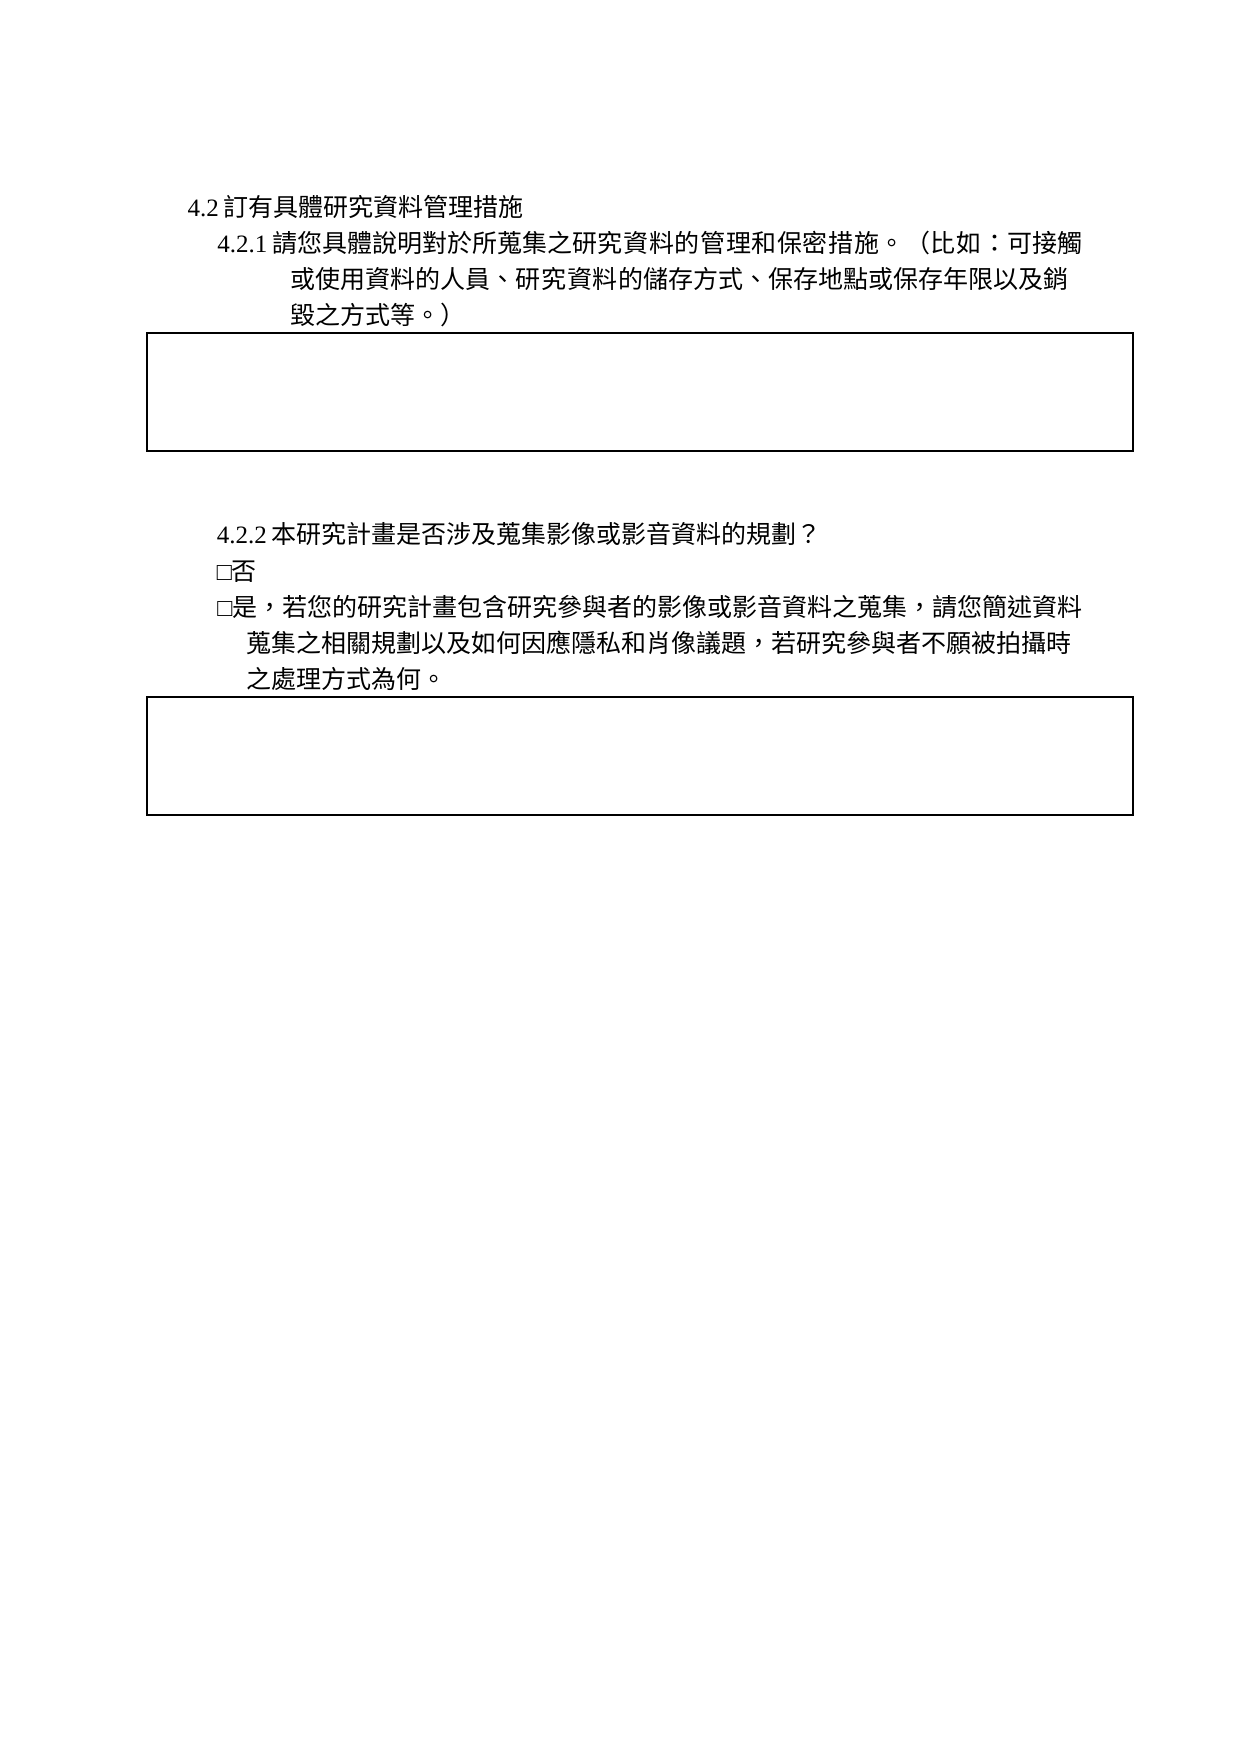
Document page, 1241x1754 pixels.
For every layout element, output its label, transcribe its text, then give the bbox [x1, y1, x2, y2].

text □否 [187, 551, 1092, 587]
table_header [148, 334, 1132, 450]
text 4.2.1請您具體說明對於所蒐集之研究資料的管理和保密措施。（比如：可接觸或使用資料的人員、研究資料的儲存方式、保存地點或保存年限以及銷毀之方式等。） [217, 223, 1092, 332]
table_header [148, 698, 1132, 814]
text 4.2訂有具體研究資料管理措施 [187, 187, 1092, 223]
text 4.2.2本研究計畫是否涉及蒐集影像或影音資料的規劃？ [187, 515, 1092, 551]
text □是，若您的研究計畫包含研究參與者的影像或影音資料之蒐集，請您簡述資料蒐集之相關規劃以及如何因應隱私和肖像議題，若研究參與者不願被拍攝時之處理方式為何。 [217, 587, 1092, 696]
